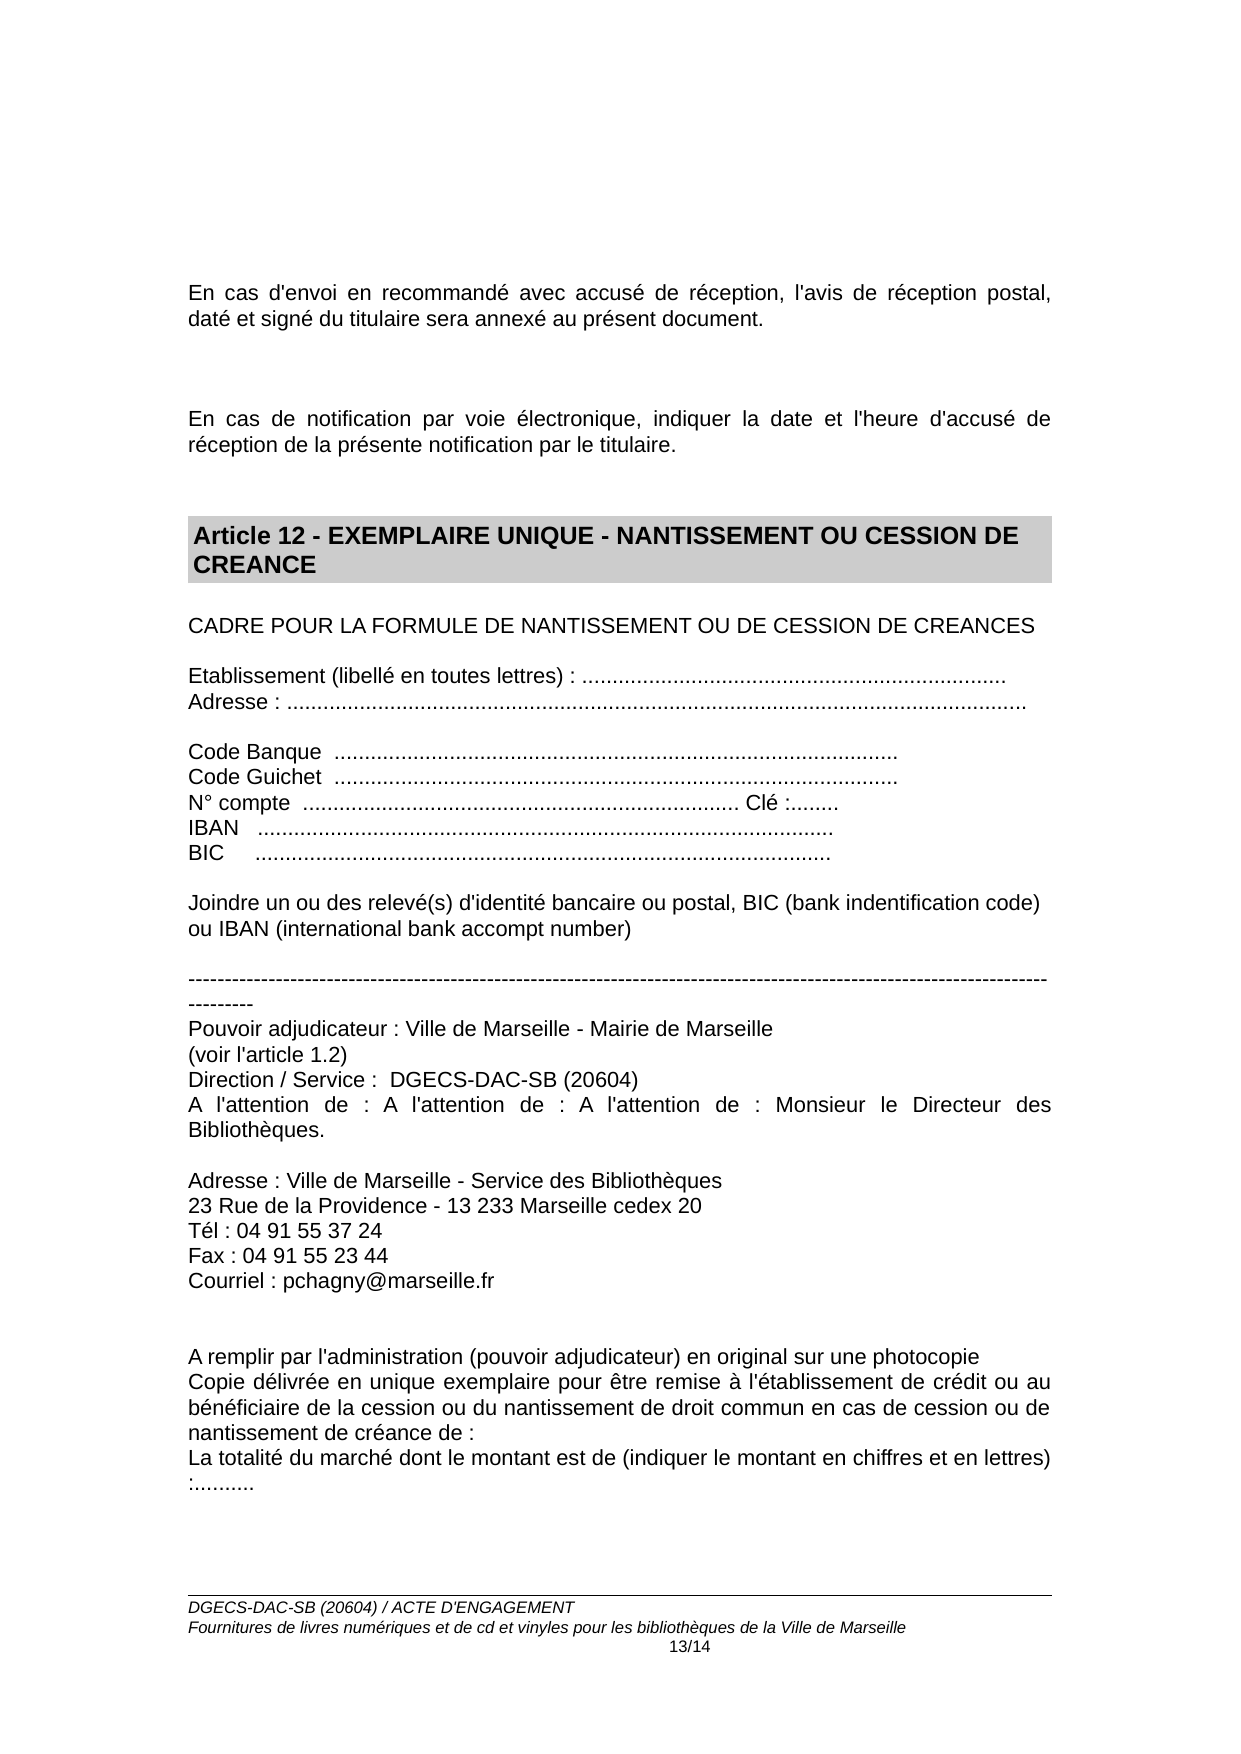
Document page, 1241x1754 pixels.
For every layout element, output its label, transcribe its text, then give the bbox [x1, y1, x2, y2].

text Direction / Service : DGECS-DAC-SB (20604) [188, 1067, 1052, 1092]
text Etablissement (libellé en toutes lettres) : ...................................................................... [188, 663, 1052, 688]
text Copie délivrée en unique exemplaire pour être remise à l'établissement de crédit ou au bénéficiaire de la cession ou du nantissement de droit commun en cas de cession ou de nantissement de créance de : [188, 1369, 1052, 1445]
text CADRE POUR LA FORMULE DE NANTISSEMENT OU DE CESSION DE CREANCES [188, 613, 1052, 638]
text Tél : 04 91 55 37 24 [188, 1218, 1052, 1243]
text Adresse : Ville de Marseille - Service des Bibliothèques [188, 1167, 1052, 1193]
text A l'attention de : A l'attention de : A l'attention de : Monsieur le Directeur des Bibliothèques. [188, 1092, 1052, 1142]
text Courriel : pchagny@marseille.fr [188, 1268, 1052, 1293]
text En cas de notification par voie électronique, indiquer la date et l'heure d'accusé de réception de la présente notification par le titulaire. [188, 406, 1052, 457]
text La totalité du marché dont le montant est de (indiquer le montant en chiffres et en lettres) :.......... [188, 1445, 1052, 1495]
text 23 Rue de la Providence - 13 233 Marseille cedex 20 [188, 1193, 1052, 1218]
text Code Guichet ............................................................................................. [188, 764, 1052, 789]
text Adresse : .......................................................................................................................... [188, 688, 1052, 714]
text Fax : 04 91 55 23 44 [188, 1243, 1052, 1268]
subtitle EXEMPLAIRE UNIQUE - NANTISSEMENT OU CESSION DE CREANCE [190, 518, 1050, 581]
text BIC ............................................................................................... [188, 840, 1052, 865]
text Pouvoir adjudicateur : Ville de Marseille - Mairie de Marseille [188, 1016, 1052, 1041]
text A remplir par l'administration (pouvoir adjudicateur) en original sur une photocopie [188, 1344, 1052, 1369]
text N° compte ........................................................................ Clé :........ [188, 789, 1052, 814]
text IBAN ............................................................................................... [188, 814, 1052, 840]
text En cas d'envoi en recommandé avec accusé de réception, l'avis de réception postal, daté et signé du titulaire sera annexé au présent document. [188, 280, 1052, 331]
text ------------------------------------------------------------------------------------------------------------------------------- [188, 966, 1052, 1016]
text Code Banque ............................................................................................. [188, 739, 1052, 764]
text (voir l'article 1.2) [188, 1041, 1052, 1067]
text Joindre un ou des relevé(s) d'identité bancaire ou postal, BIC (bank indentification code) ou IBAN (international bank accompt number) [188, 890, 1052, 941]
